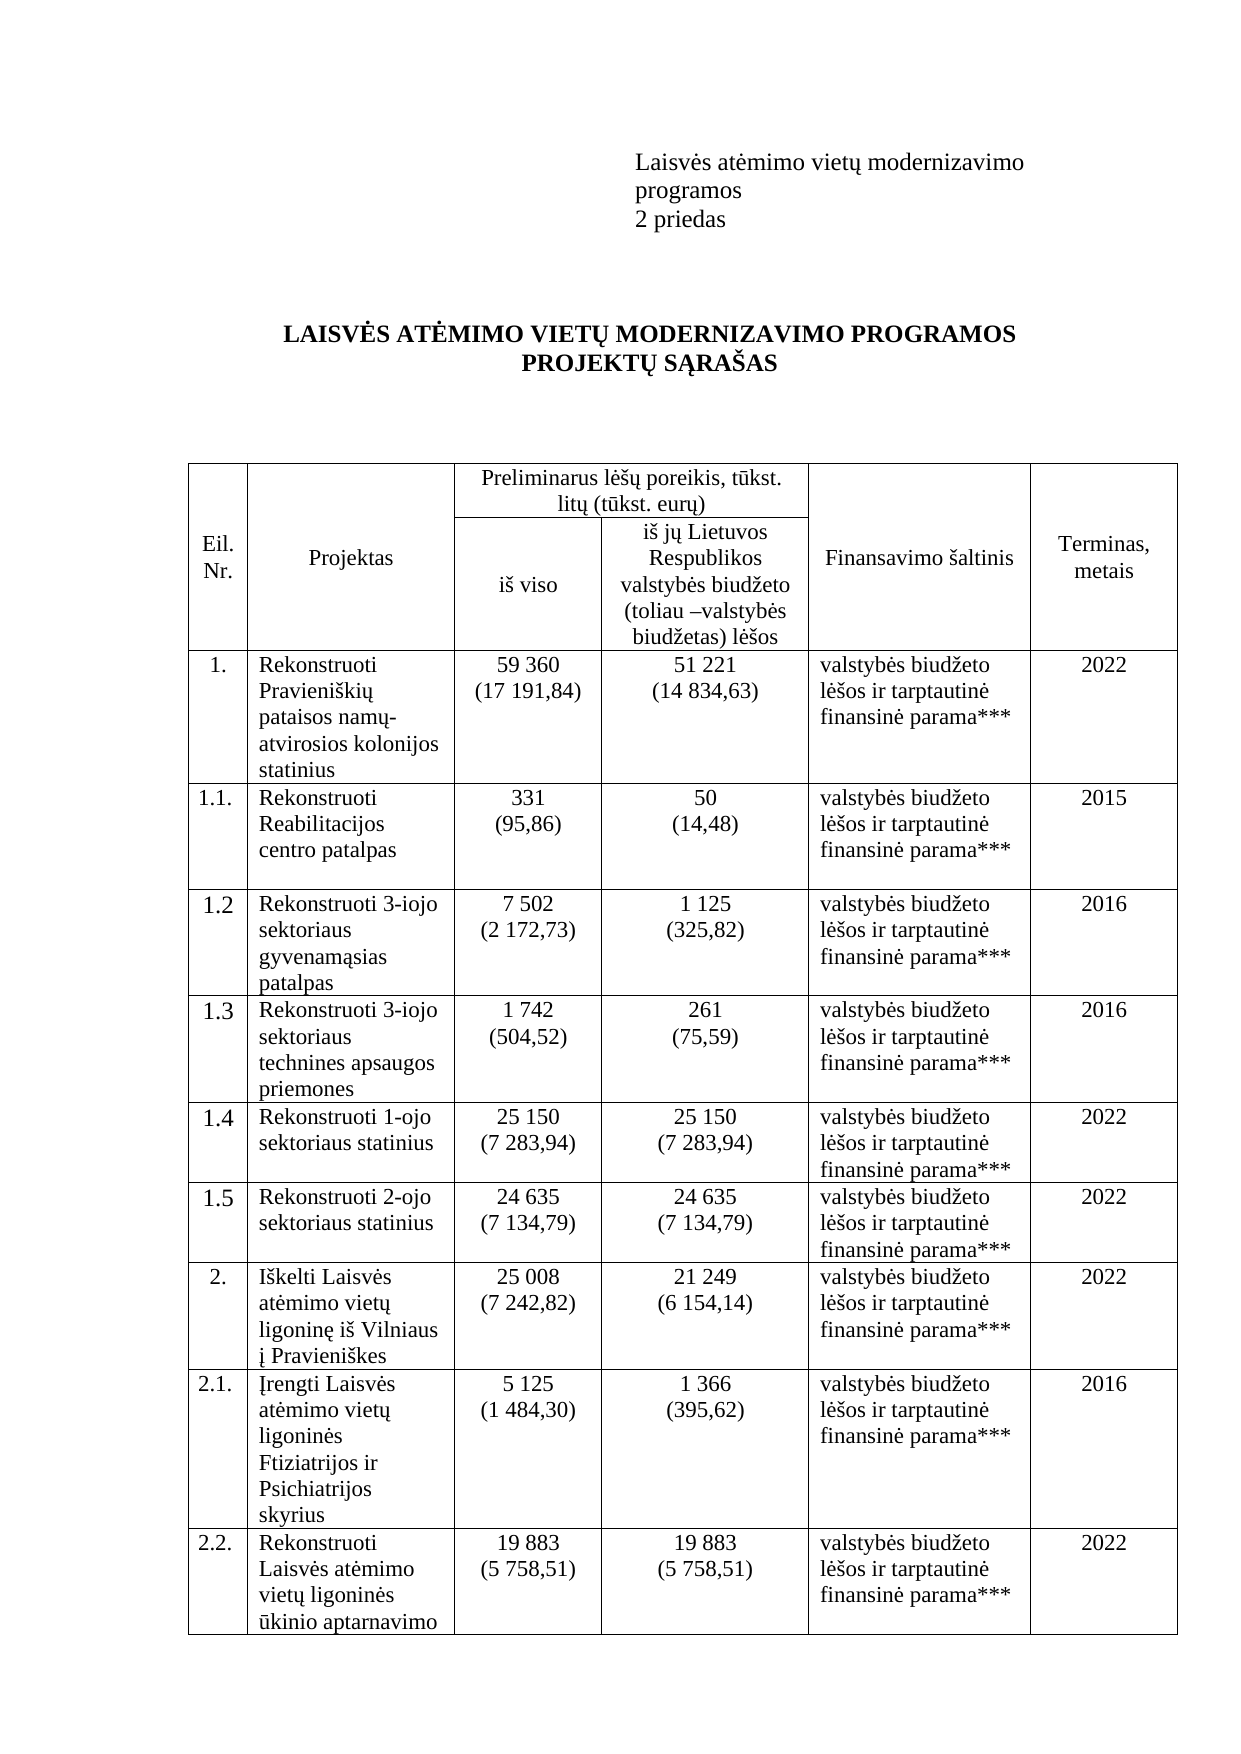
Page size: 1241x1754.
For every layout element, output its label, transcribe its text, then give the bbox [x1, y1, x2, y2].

table_cell 1 742 (504,52) [455, 996, 601, 1102]
table_cell 25 150 (7 283,94) [602, 1103, 808, 1182]
table_header Preliminarus lėšų poreikis, tūkst. litų (tūkst. eurų) [455, 464, 808, 517]
table_cell 19 883 (5 758,51) [602, 1529, 808, 1634]
table_cell 1 125 (325,82) [602, 890, 808, 995]
table_cell 24 635 (7 134,79) [602, 1183, 808, 1262]
table_cell 25 008 (7 242,82) [455, 1263, 601, 1368]
table_cell 59 360 (17 191,84) [455, 651, 601, 782]
table_cell 7 502 (2 172,73) [455, 890, 601, 995]
table_cell Rekonstruoti Laisvės atėmimo vietų ligoninės ūkinio aptarnavimo [248, 1529, 454, 1634]
table_cell 21 249 (6 154,14) [602, 1263, 808, 1368]
table_cell 2022 [1031, 1529, 1177, 1634]
table_cell Rekonstruoti Reabilitacijos centro patalpas [248, 784, 454, 889]
table_cell 1.1. [189, 784, 247, 889]
table_cell 1. [189, 651, 247, 782]
table_cell Rekonstruoti 3-iojo sektoriaus technines apsaugos priemones [248, 996, 454, 1102]
table_cell iš jų Lietuvos Respublikos valstybės biudžeto (toliau –valstybės biudžetas) lėšos [602, 518, 808, 650]
table_cell 2.2. [189, 1529, 247, 1634]
table_cell 2022 [1031, 1183, 1177, 1262]
table_cell valstybės biudžeto lėšos ir tarptautinė finansinė parama*** [809, 651, 1030, 782]
table_cell 50 (14,48) [602, 784, 808, 889]
table_cell 331 (95,86) [455, 784, 601, 889]
table_cell 2022 [1031, 1103, 1177, 1182]
table_cell valstybės biudžeto lėšos ir tarptautinė finansinė parama*** [809, 1183, 1030, 1262]
table_cell 1.4. [189, 1103, 247, 1182]
table_cell Rekonstruoti 2-ojo sektoriaus statinius [248, 1183, 454, 1262]
table_cell valstybės biudžeto lėšos ir tarptautinė finansinė parama*** [809, 1529, 1030, 1634]
table_cell 2016 [1031, 890, 1177, 995]
table_cell 2016 [1031, 996, 1177, 1102]
table_cell 1 366 (395,62) [602, 1370, 808, 1528]
table_cell Rekonstruoti 3-iojo sektoriaus gyvenamąsias patalpas [248, 890, 454, 995]
table_cell 2016 [1031, 1370, 1177, 1528]
table_cell 19 883 (5 758,51) [455, 1529, 601, 1634]
table_cell valstybės biudžeto lėšos ir tarptautinė finansinė parama*** [809, 1370, 1030, 1528]
table_cell 5 125 (1 484,30) [455, 1370, 601, 1528]
table_cell valstybės biudžeto lėšos ir tarptautinė finansinė parama*** [809, 996, 1030, 1102]
table_cell Rekonstruoti Pravieniškių pataisos namų-atvirosios kolonijos statinius [248, 651, 454, 782]
table_cell valstybės biudžeto lėšos ir tarptautinė finansinė parama*** [809, 784, 1030, 889]
table_cell valstybės biudžeto lėšos ir tarptautinė finansinė parama*** [809, 1263, 1030, 1368]
text LAISVĖS ATĖMIMO VIETŲ MODERNIZAVIMO PROGRAMOS [177, 319, 1122, 348]
table_cell Rekonstruoti 1-ojo sektoriaus statinius [248, 1103, 454, 1182]
text Laisvės atėmimo vietų modernizavimo programos 2 priedas [635, 147, 1122, 233]
table_cell 1.3. [189, 996, 247, 1102]
table_header Eil.Nr. [189, 464, 247, 650]
table_cell 2022 [1031, 1263, 1177, 1368]
table_cell 2022 [1031, 651, 1177, 782]
table_header Terminas, metais [1031, 464, 1177, 650]
table_cell 25 150 (7 283,94) [455, 1103, 601, 1182]
table_cell 1.2. [189, 890, 247, 995]
table_cell 261 (75,59) [602, 996, 808, 1102]
table_cell iš viso [455, 518, 601, 650]
table_header Finansavimo šaltinis [809, 464, 1030, 650]
table_cell Iškelti Laisvės atėmimo vietų ligoninę iš Vilniaus į Pravieniškes [248, 1263, 454, 1368]
text PROJEKTŲ SĄRAŠAS [177, 348, 1122, 377]
table_cell 2015 [1031, 784, 1177, 889]
table_cell valstybės biudžeto lėšos ir tarptautinė finansinė parama*** [809, 890, 1030, 995]
table_cell 24 635 (7 134,79) [455, 1183, 601, 1262]
table_header Projektas [248, 464, 454, 650]
table_cell valstybės biudžeto lėšos ir tarptautinė finansinė parama*** [809, 1103, 1030, 1182]
table_cell 51 221 (14 834,63) [602, 651, 808, 782]
table_cell 1.5. [189, 1183, 247, 1262]
table_cell 2. [189, 1263, 247, 1368]
table_cell Įrengti Laisvės atėmimo vietų ligoninės Ftiziatrijos ir Psichiatrijos skyrius [248, 1370, 454, 1528]
table_cell 2.1. [189, 1370, 247, 1528]
